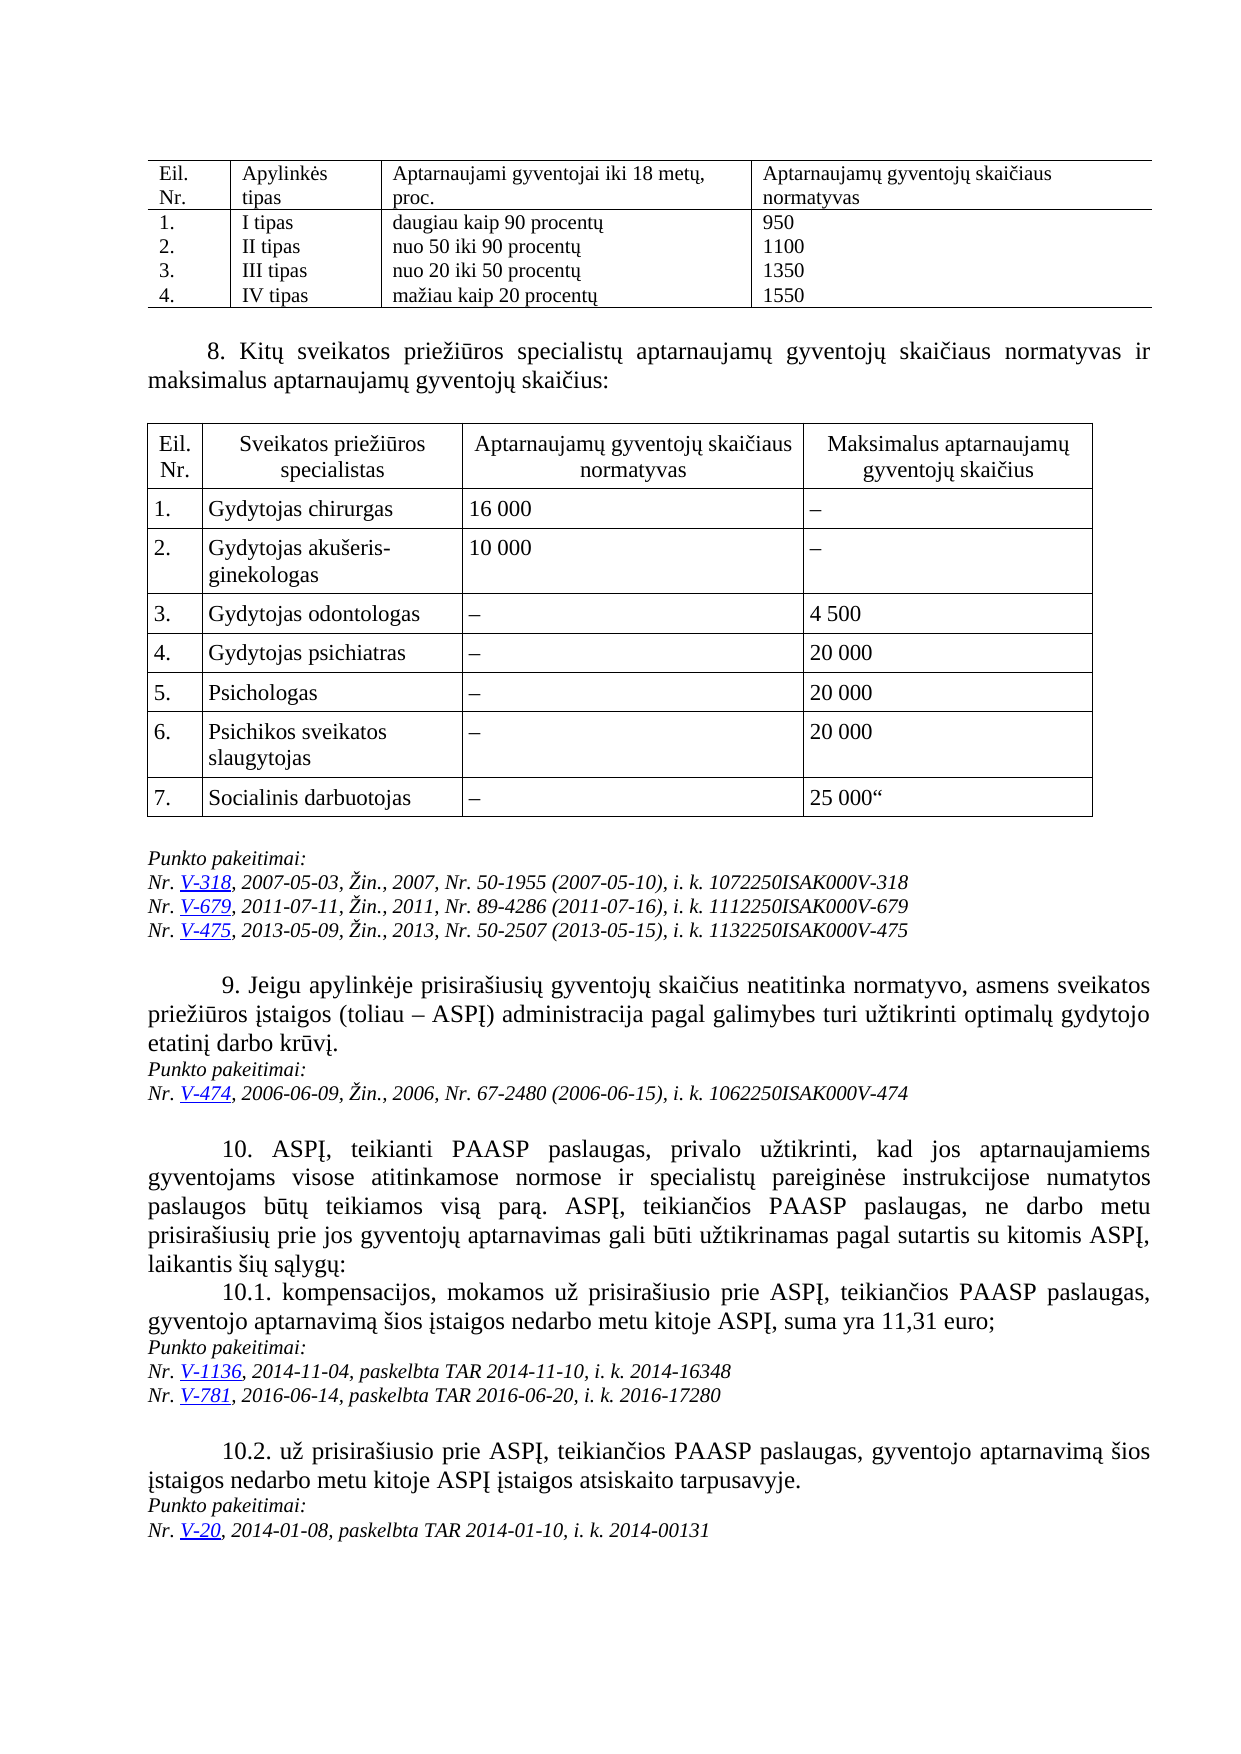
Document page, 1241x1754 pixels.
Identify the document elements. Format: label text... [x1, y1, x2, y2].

table_cell III tipas [231, 259, 381, 282]
table_cell 3. [148, 259, 230, 282]
text 10.1. kompensacijos, mokamos už prisirašiusio prie ASPĮ, teikiančios PAASP paslaugas, gyventojo aptarnavimą šios įstaigos nedarbo metu kitoje ASPĮ, suma yra 11,31 euro; [148, 1277, 1152, 1335]
table_cell Gydytojas akušeris-ginekologas [203, 529, 462, 593]
table_cell 20 000 [804, 673, 1092, 711]
text Nr. V-679, 2011-07-11, Žin., 2011, Nr. 89-4286 (2011-07-16), i. k. 1112250ISAK000V-679 [148, 894, 1152, 918]
table_cell Gydytojas chirurgas [203, 489, 462, 527]
text Punkto pakeitimai: [148, 1335, 1152, 1359]
table_header Aptarnaujamų gyventojų skaičiaus normatyvas [752, 161, 1152, 209]
table_header Eil. Nr. [148, 424, 202, 488]
table_cell – [463, 673, 803, 711]
table_cell I tipas [231, 210, 381, 234]
table_cell 1100 [752, 234, 1152, 258]
table_header Eil. Nr. [148, 161, 230, 209]
table_cell 4. [148, 634, 202, 672]
table_cell 1. [148, 210, 230, 234]
text Punkto pakeitimai: [148, 1057, 1152, 1081]
table_cell 25 000“ [804, 778, 1092, 816]
table_cell 950 [752, 210, 1152, 234]
table_cell 10 000 [463, 529, 803, 593]
table_cell 5. [148, 673, 202, 711]
table_cell 2. [148, 529, 202, 593]
table_cell – [463, 712, 803, 777]
table_cell II tipas [231, 234, 381, 258]
table_cell IV tipas [231, 283, 381, 307]
table_header Apylinkės tipas [231, 161, 381, 209]
table_header Aptarnaujamų gyventojų skaičiaus normatyvas [463, 424, 803, 488]
text Punkto pakeitimai: [148, 846, 1152, 870]
table_cell Psichologas [203, 673, 462, 711]
table_cell 3. [148, 594, 202, 632]
table_cell 2. [148, 234, 230, 258]
text Nr. V-318, 2007-05-03, Žin., 2007, Nr. 50-1955 (2007-05-10), i. k. 1072250ISAK000V-318 [148, 870, 1152, 894]
table_cell 1. [148, 489, 202, 527]
text 9. Jeigu apylinkėje prisirašiusių gyventojų skaičius neatitinka normatyvo, asmens sveikatos priežiūros įstaigos (toliau – ASPĮ) administracija pagal galimybes turi užtikrinti optimalų gydytojo etatinį darbo krūvį. [148, 971, 1152, 1057]
text 8. Kitų sveikatos priežiūros specialistų aptarnaujamų gyventojų skaičiaus normatyvas ir maksimalus aptarnaujamų gyventojų skaičius: [148, 336, 1152, 394]
text Nr. V-20, 2014-01-08, paskelbta TAR 2014-01-10, i. k. 2014-00131 [148, 1517, 1152, 1542]
table_header Aptarnaujami gyventojai iki 18 metų, proc. [382, 161, 751, 209]
table_cell 4 500 [804, 594, 1092, 632]
table_cell 1550 [752, 283, 1152, 307]
table_cell – [804, 489, 1092, 527]
table_cell 1350 [752, 259, 1152, 282]
table_header Maksimalus aptarnaujamų gyventojų skaičius [804, 424, 1092, 488]
table_cell – [804, 529, 1092, 593]
text 10. ASPĮ, teikianti PAASP paslaugas, privalo užtikrinti, kad jos aptarnaujamiems gyventojams visose atitinkamose normose ir specialistų pareiginėse instrukcijose numatytos paslaugos būtų teikiamos visą parą. ASPĮ, teikiančios PAASP paslaugas, ne darbo metu prisirašiusių prie jos gyventojų aptarnavimas gali būti užtikrinamas pagal sutartis su kitomis ASPĮ, laikantis šių sąlygų: [148, 1134, 1152, 1277]
table_cell – [463, 778, 803, 816]
text Punkto pakeitimai: [148, 1493, 1152, 1517]
table_cell – [463, 634, 803, 672]
text Nr. V-1136, 2014-11-04, paskelbta TAR 2014-11-10, i. k. 2014-16348 [148, 1359, 1152, 1383]
table_cell 16 000 [463, 489, 803, 527]
text Nr. V-474, 2006-06-09, Žin., 2006, Nr. 67-2480 (2006-06-15), i. k. 1062250ISAK000V-474 [148, 1081, 1152, 1105]
table_cell – [463, 594, 803, 632]
table_cell nuo 50 iki 90 procentų [382, 234, 751, 258]
table_cell nuo 20 iki 50 procentų [382, 259, 751, 282]
table_cell Gydytojas odontologas [203, 594, 462, 632]
text Nr. V-781, 2016-06-14, paskelbta TAR 2016-06-20, i. k. 2016-17280 [148, 1383, 1152, 1407]
table_cell mažiau kaip 20 procentų [382, 283, 751, 307]
table_cell 6. [148, 712, 202, 777]
text 10.2. už prisirašiusio prie ASPĮ, teikiančios PAASP paslaugas, gyventojo aptarnavimą šios įstaigos nedarbo metu kitoje ASPĮ įstaigos atsiskaito tarpusavyje. [148, 1436, 1152, 1493]
table_cell 20 000 [804, 634, 1092, 672]
table_cell 4. [148, 283, 230, 307]
table_cell Gydytojas psichiatras [203, 634, 462, 672]
table_cell 20 000 [804, 712, 1092, 777]
table_header Sveikatos priežiūros specialistas [203, 424, 462, 488]
table_cell Psichikos sveikatos slaugytojas [203, 712, 462, 777]
table_cell daugiau kaip 90 procentų [382, 210, 751, 234]
text Nr. V-475, 2013-05-09, Žin., 2013, Nr. 50-2507 (2013-05-15), i. k. 1132250ISAK000V-475 [148, 918, 1152, 942]
table_cell 7. [148, 778, 202, 816]
table_cell Socialinis darbuotojas [203, 778, 462, 816]
